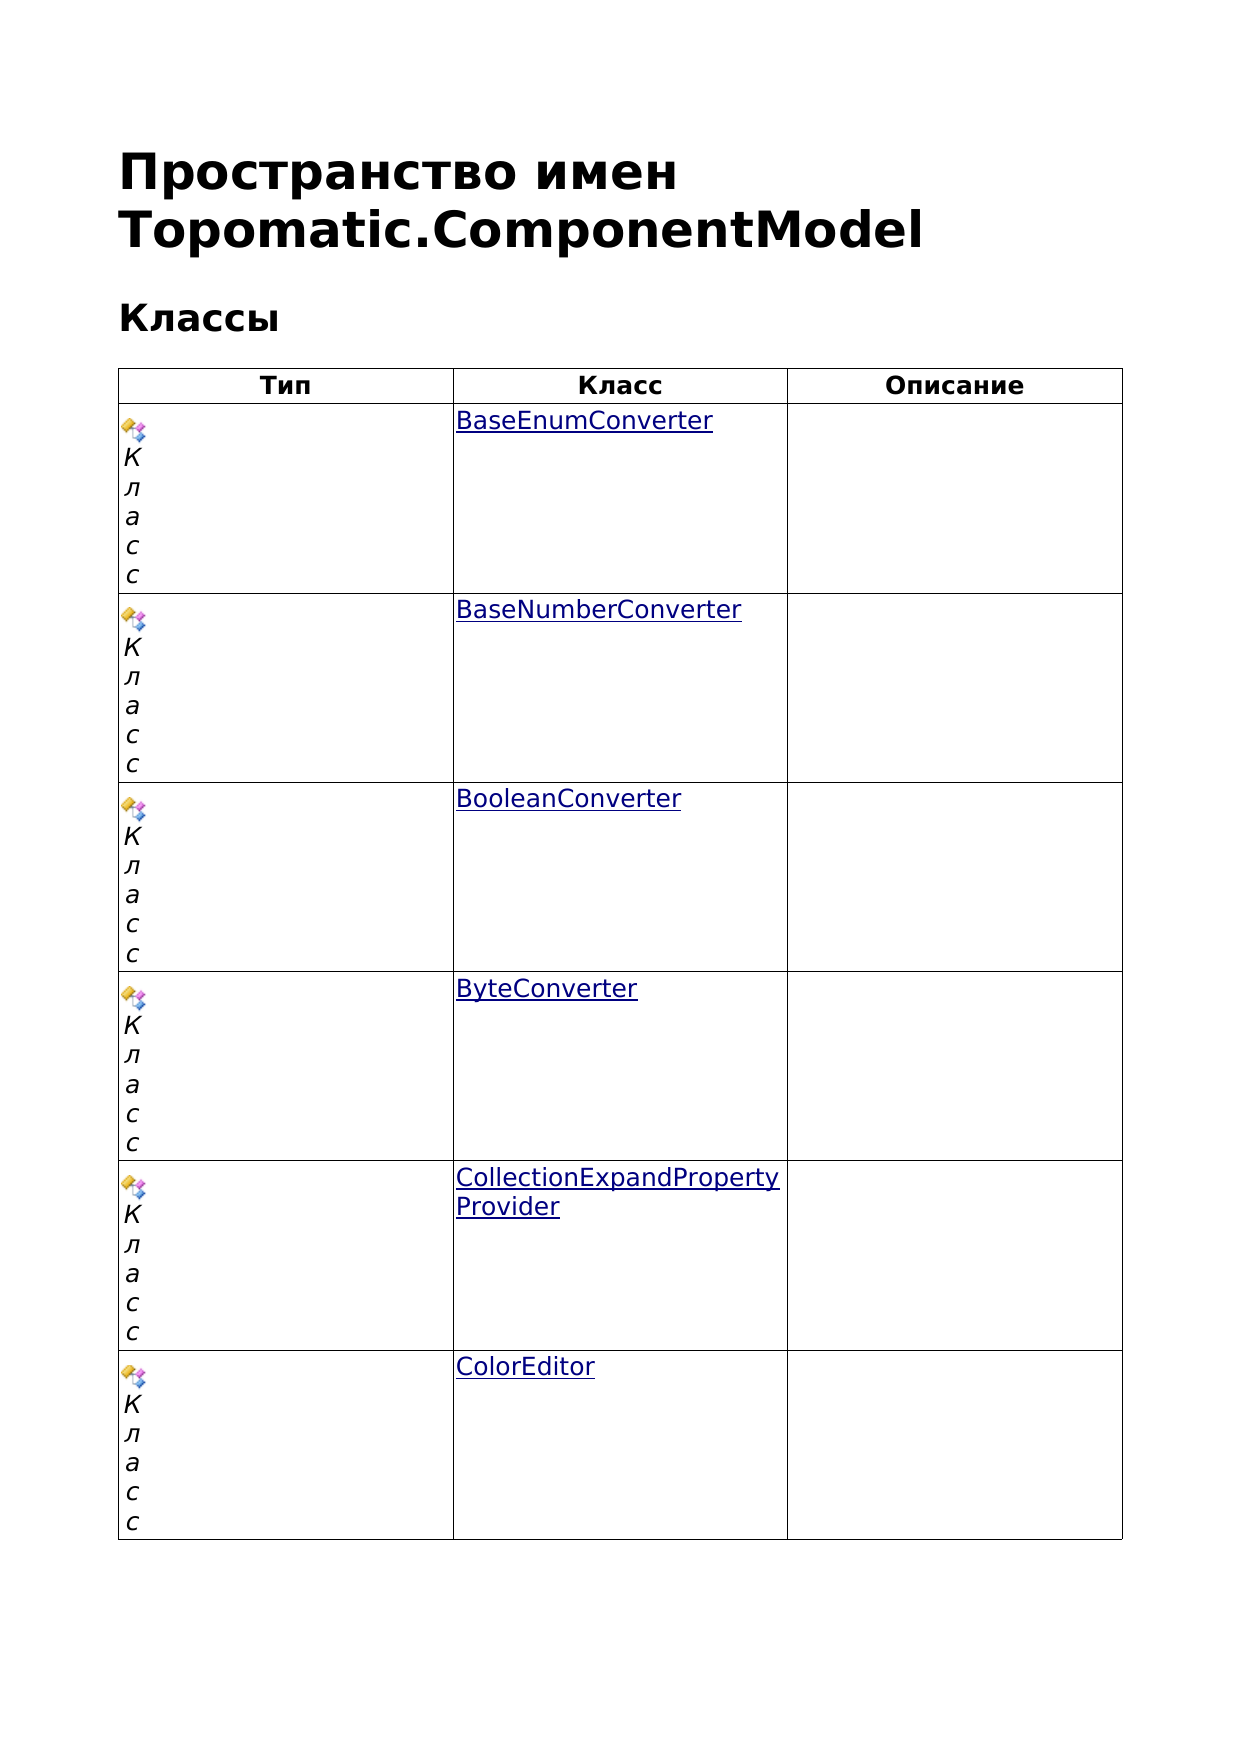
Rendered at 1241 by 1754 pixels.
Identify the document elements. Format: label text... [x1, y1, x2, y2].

picture [121, 1175, 147, 1201]
table_cell [119, 1351, 453, 1539]
picture [121, 418, 147, 444]
table_cell CollectionExpandPropertyProvider [454, 1161, 787, 1349]
table_cell [788, 1351, 1122, 1539]
subtitle Классы [118, 297, 1122, 341]
table_cell [119, 783, 453, 971]
table_cell [788, 972, 1122, 1160]
table_cell ByteConverter [454, 972, 787, 1160]
table_cell BaseEnumConverter [454, 404, 787, 592]
table_cell [788, 1161, 1122, 1349]
table_cell [119, 404, 453, 592]
table_cell BaseNumberConverter [454, 594, 787, 782]
table_cell [788, 594, 1122, 782]
picture [121, 986, 147, 1012]
table_cell [119, 972, 453, 1160]
table_header Класс [454, 369, 787, 403]
table_cell BooleanConverter [454, 783, 787, 971]
table_cell [119, 594, 453, 782]
table_cell [788, 783, 1122, 971]
picture [121, 797, 147, 823]
picture [121, 1365, 147, 1390]
subtitle Пространство имен Topomatic.ComponentModel [118, 143, 1122, 259]
table_cell [119, 1161, 453, 1349]
picture [121, 607, 147, 633]
table_cell ColorEditor [454, 1351, 787, 1539]
table_cell [788, 404, 1122, 592]
table_header Описание [788, 369, 1122, 403]
table_header Тип [119, 369, 453, 403]
